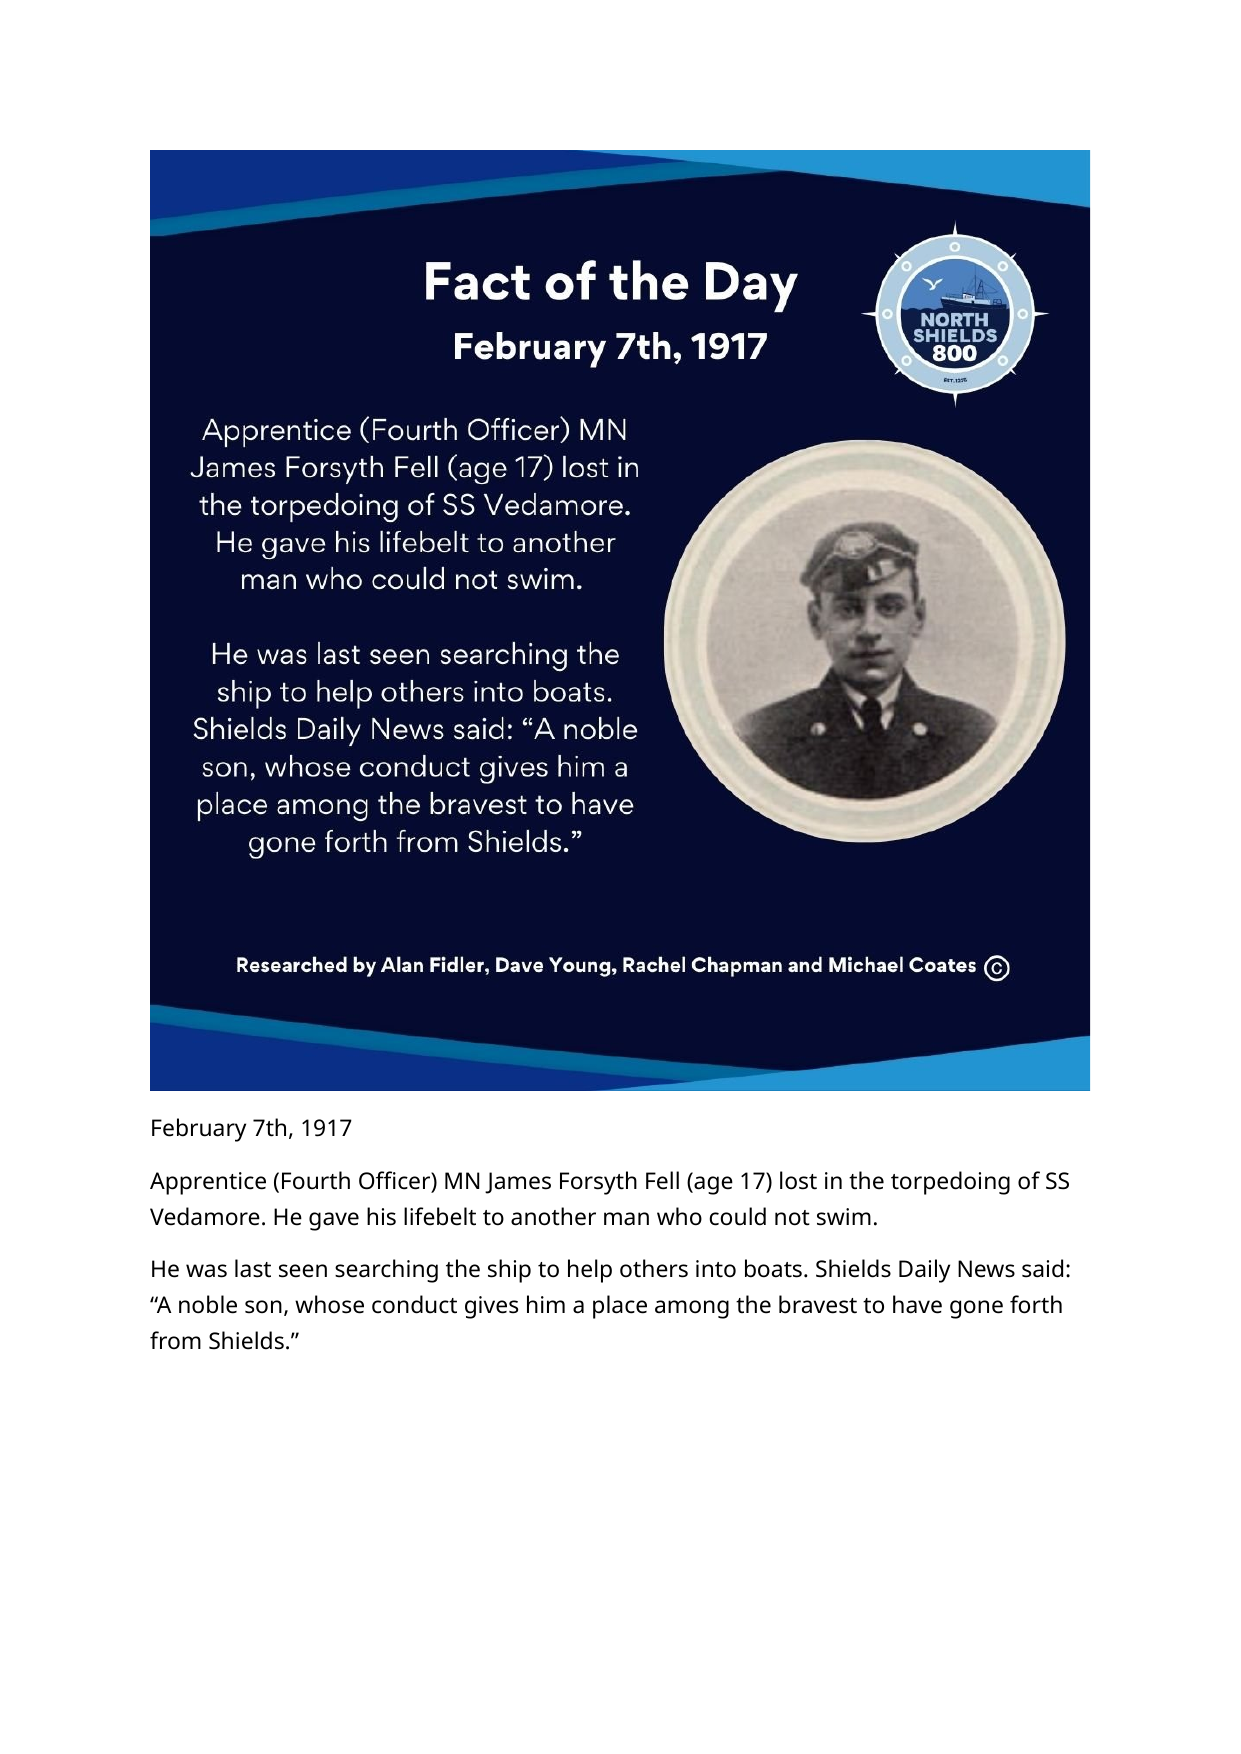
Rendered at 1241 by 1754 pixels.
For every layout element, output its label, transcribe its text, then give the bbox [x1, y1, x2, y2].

text He was last seen searching the ship to help others into boats. Shields Daily News said: “A noble son, whose conduct gives him a place among the bravest to have gone forth from Shields.” [150, 1253, 1090, 1356]
text February 7th, 1917 [150, 1112, 1090, 1143]
text Apprentice (Fourth Officer) MN James Forsyth Fell (age 17) lost in the torpedoing of SS Vedamore. He gave his lifebelt to another man who could not swim. [150, 1164, 1090, 1232]
